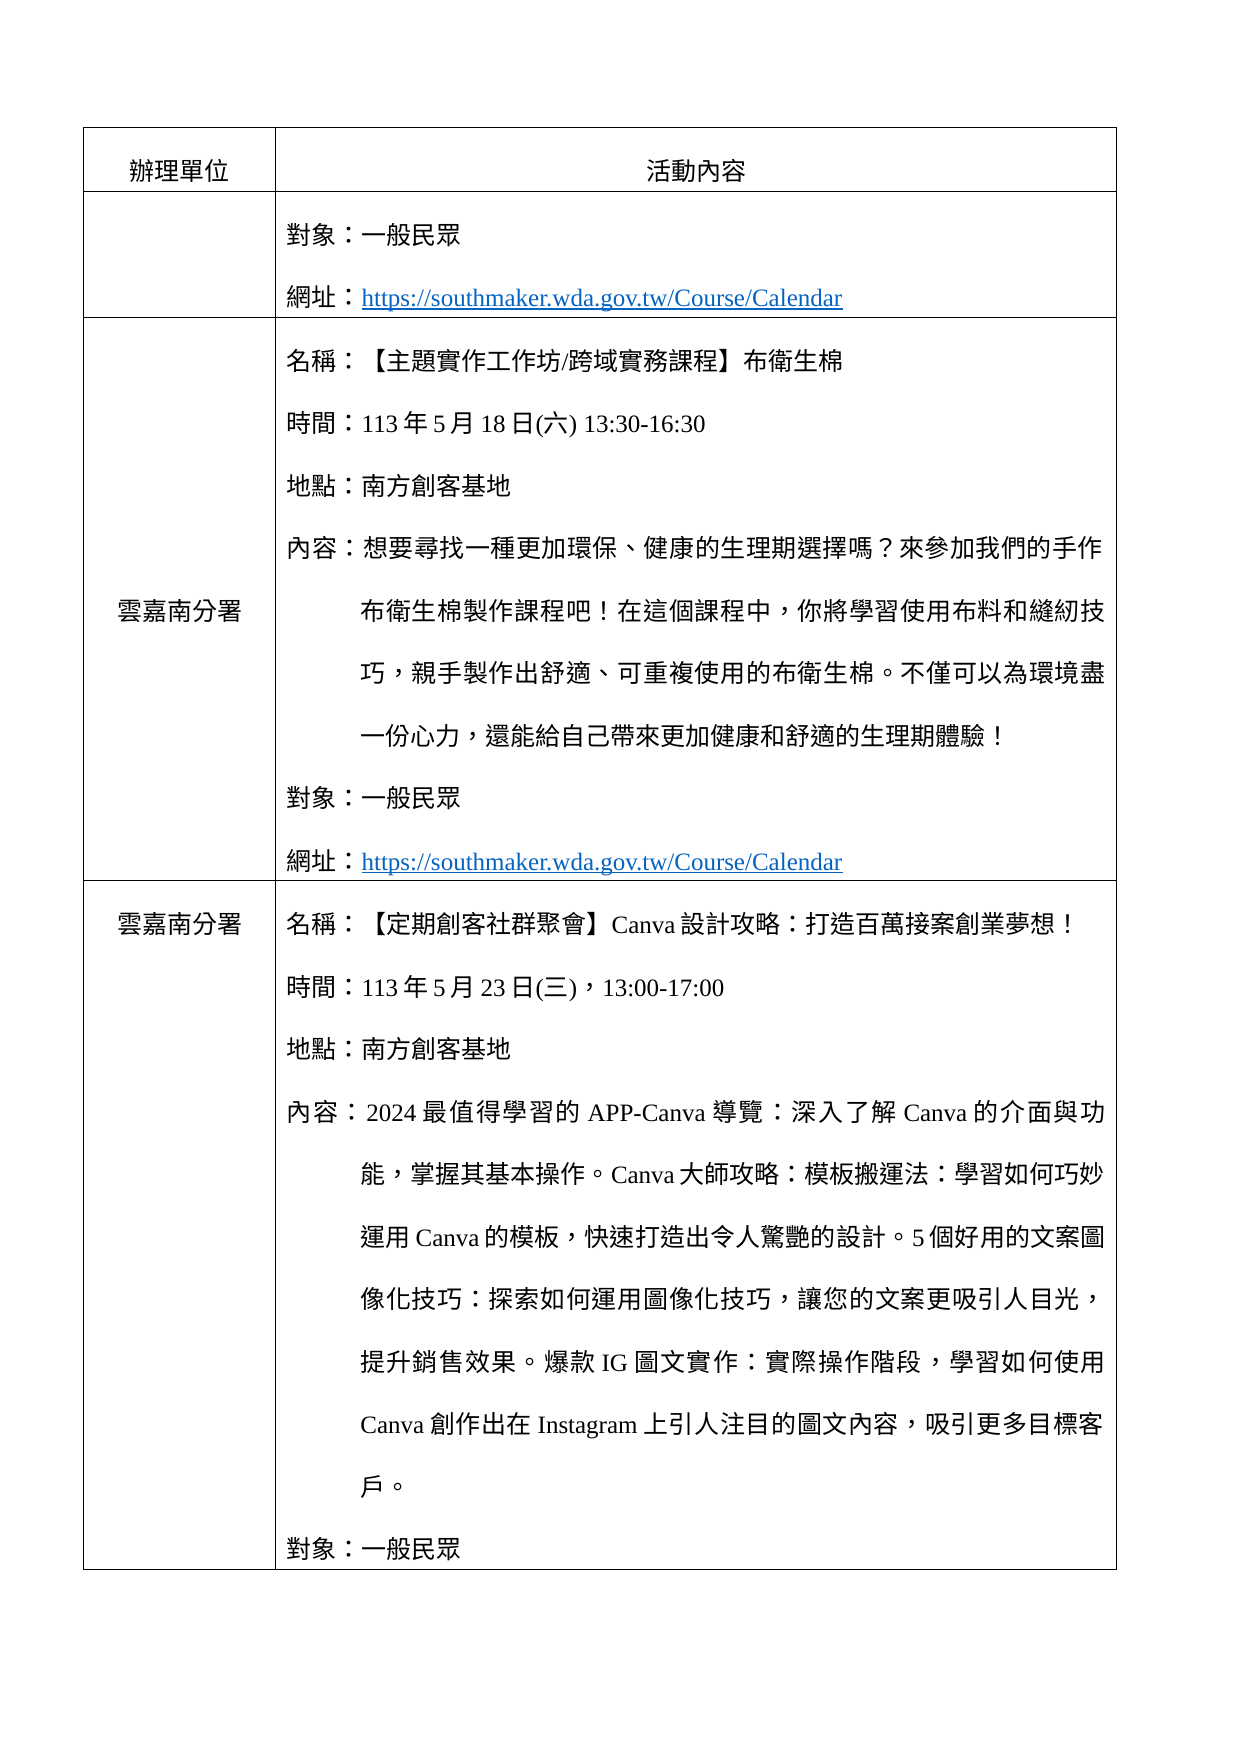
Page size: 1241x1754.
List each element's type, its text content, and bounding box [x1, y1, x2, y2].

table_cell 雲嘉南分署 [84, 881, 275, 1569]
table_cell [84, 192, 275, 317]
table_header 辦理單位 [84, 128, 275, 191]
table_cell 名稱：【定期創客社群聚會】Canva設計攻略：打造百萬接案創業夢想！ 時間：113年5月23日(三)，13:00-17:00 地點：南方創客基地 內容：2024最值得學習的APP-Canva導覽：深入了解Canva的介面與功能，掌握其基本操作。Canva大師攻略：模板搬運法：學習如何巧妙運用Canva的模板，快速打造出令人驚艷的設計。5個好用的文案圖像化技巧：探索如何運用圖像化技巧，讓您的文案更吸引人目光，提升銷售效果。爆款IG圖文實作：實際操作階段，學習如何使用Canva創作出在Instagram上引人注目的圖文內容，吸引更多目標客戶。 對象：一般民眾 [276, 881, 1116, 1569]
table_header 活動內容 [276, 128, 1116, 191]
table_cell 名稱：【主題實作工作坊/跨域實務課程】布衛生棉 時間：113年5月18日(六) 13:30-16:30 地點：南方創客基地 內容：想要尋找一種更加環保、健康的生理期選擇嗎？來參加我們的手作布衛生棉製作課程吧！在這個課程中，你將學習使用布料和縫紉技巧，親手製作出舒適、可重複使用的布衛生棉。不僅可以為環境盡一份心力，還能給自己帶來更加健康和舒適的生理期體驗！ 對象：一般民眾 網址：https://southmaker.wda.gov.tw/Course/Calendar [276, 318, 1116, 880]
table_cell 對象：一般民眾 網址：https://southmaker.wda.gov.tw/Course/Calendar [276, 192, 1116, 317]
table_cell 雲嘉南分署 [84, 318, 275, 880]
